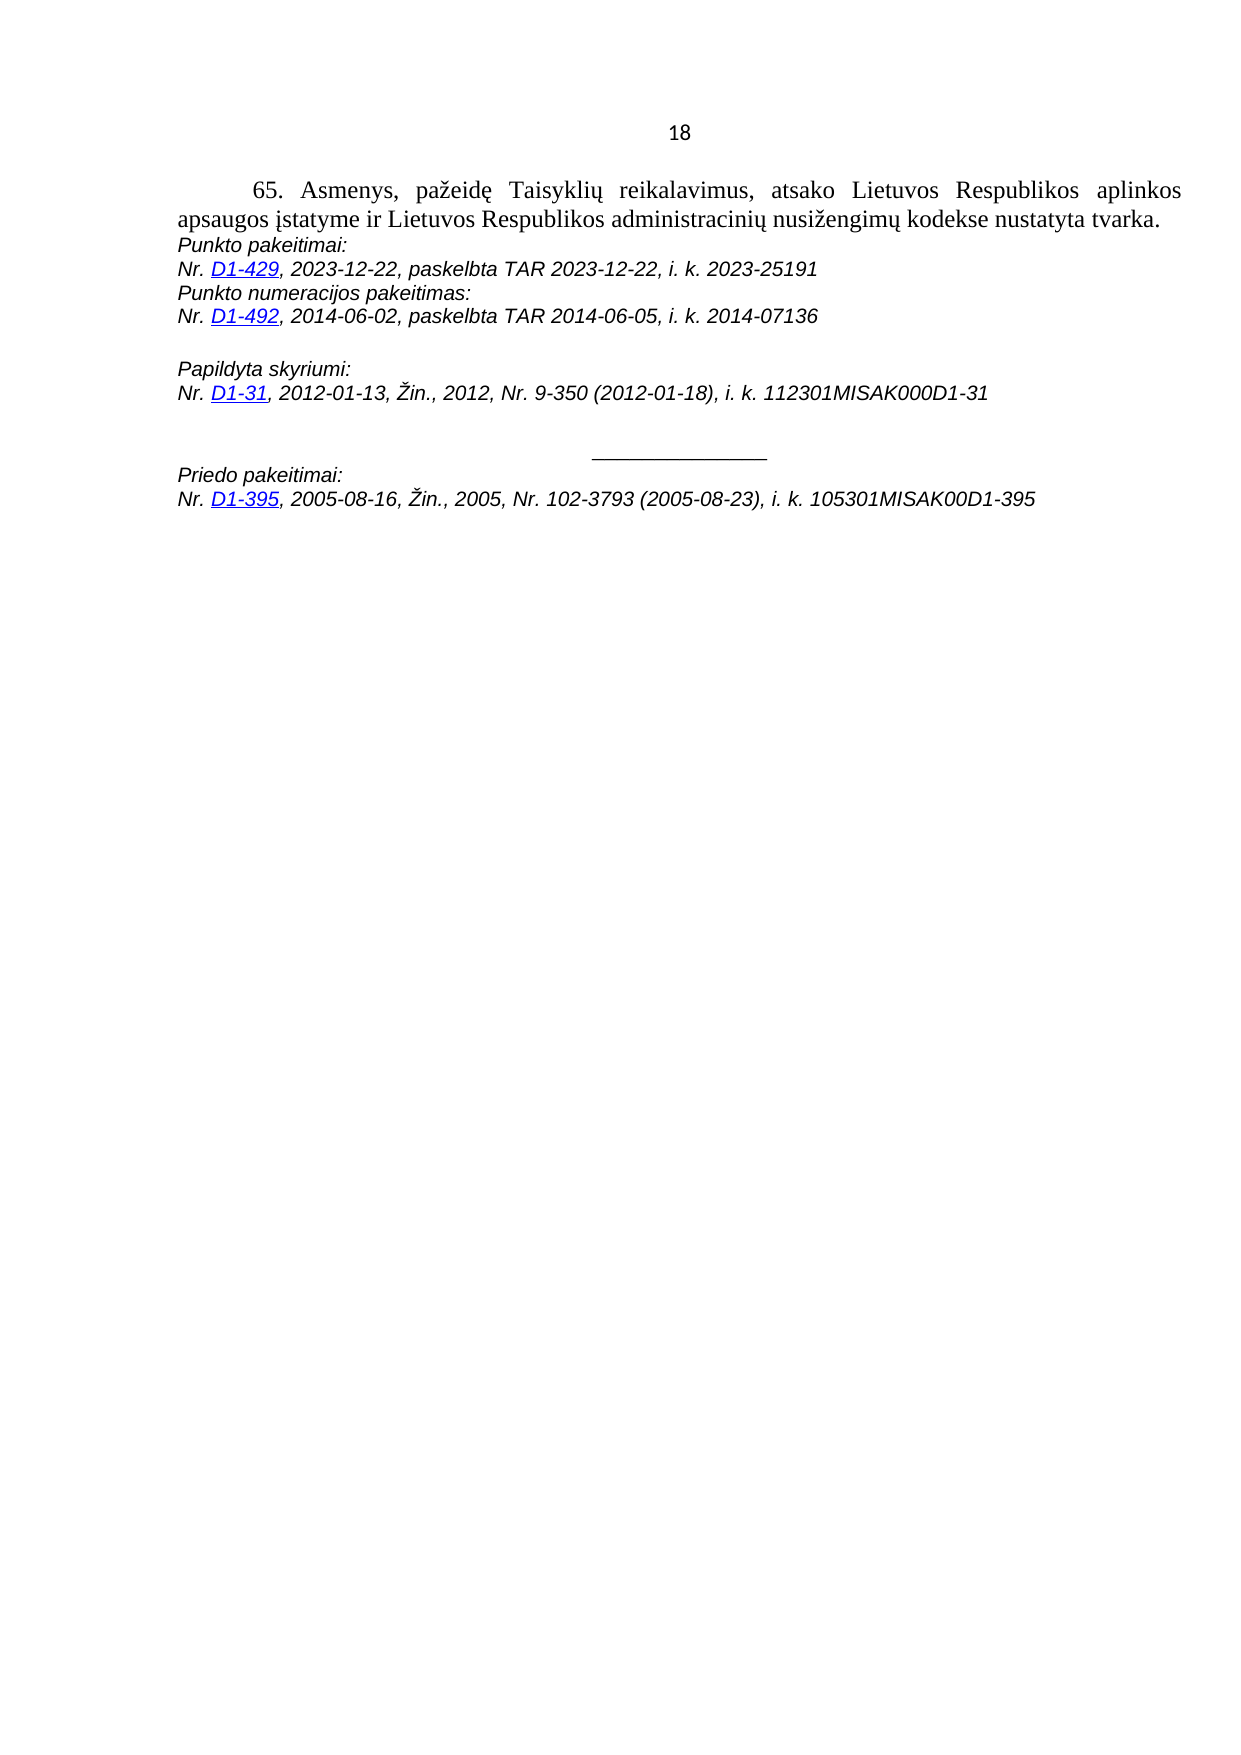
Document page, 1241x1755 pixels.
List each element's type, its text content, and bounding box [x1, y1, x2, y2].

text Nr. D1-492, 2014-06-02, paskelbta TAR 2014-06-05, i. k. 2014-07136 [177, 304, 1181, 328]
text Priedo pakeitimai: [177, 462, 1181, 486]
text Punkto numeracijos pakeitimas: [177, 280, 1181, 304]
text Nr. D1-31, 2012-01-13, Žin., 2012, Nr. 9-350 (2012-01-18), i. k. 112301MISAK000D1-31 [177, 381, 1181, 405]
text 65. Asmenys, pažeidę Taisyklių reikalavimus, atsako Lietuvos Respublikos aplinkos apsaugos įstatyme ir Lietuvos Respublikos administracinių nusižengimų kodekse nustatyta tvarka. [177, 175, 1181, 232]
text Nr. D1-395, 2005-08-16, Žin., 2005, Nr. 102-3793 (2005-08-23), i. k. 105301MISAK00D1-395 [177, 486, 1181, 510]
text ______________ [177, 434, 1181, 462]
text Nr. D1-429, 2023-12-22, paskelbta TAR 2023-12-22, i. k. 2023-25191 [177, 256, 1181, 280]
text Papildyta skyriumi: [177, 357, 1181, 381]
text Punkto pakeitimai: [177, 232, 1181, 256]
